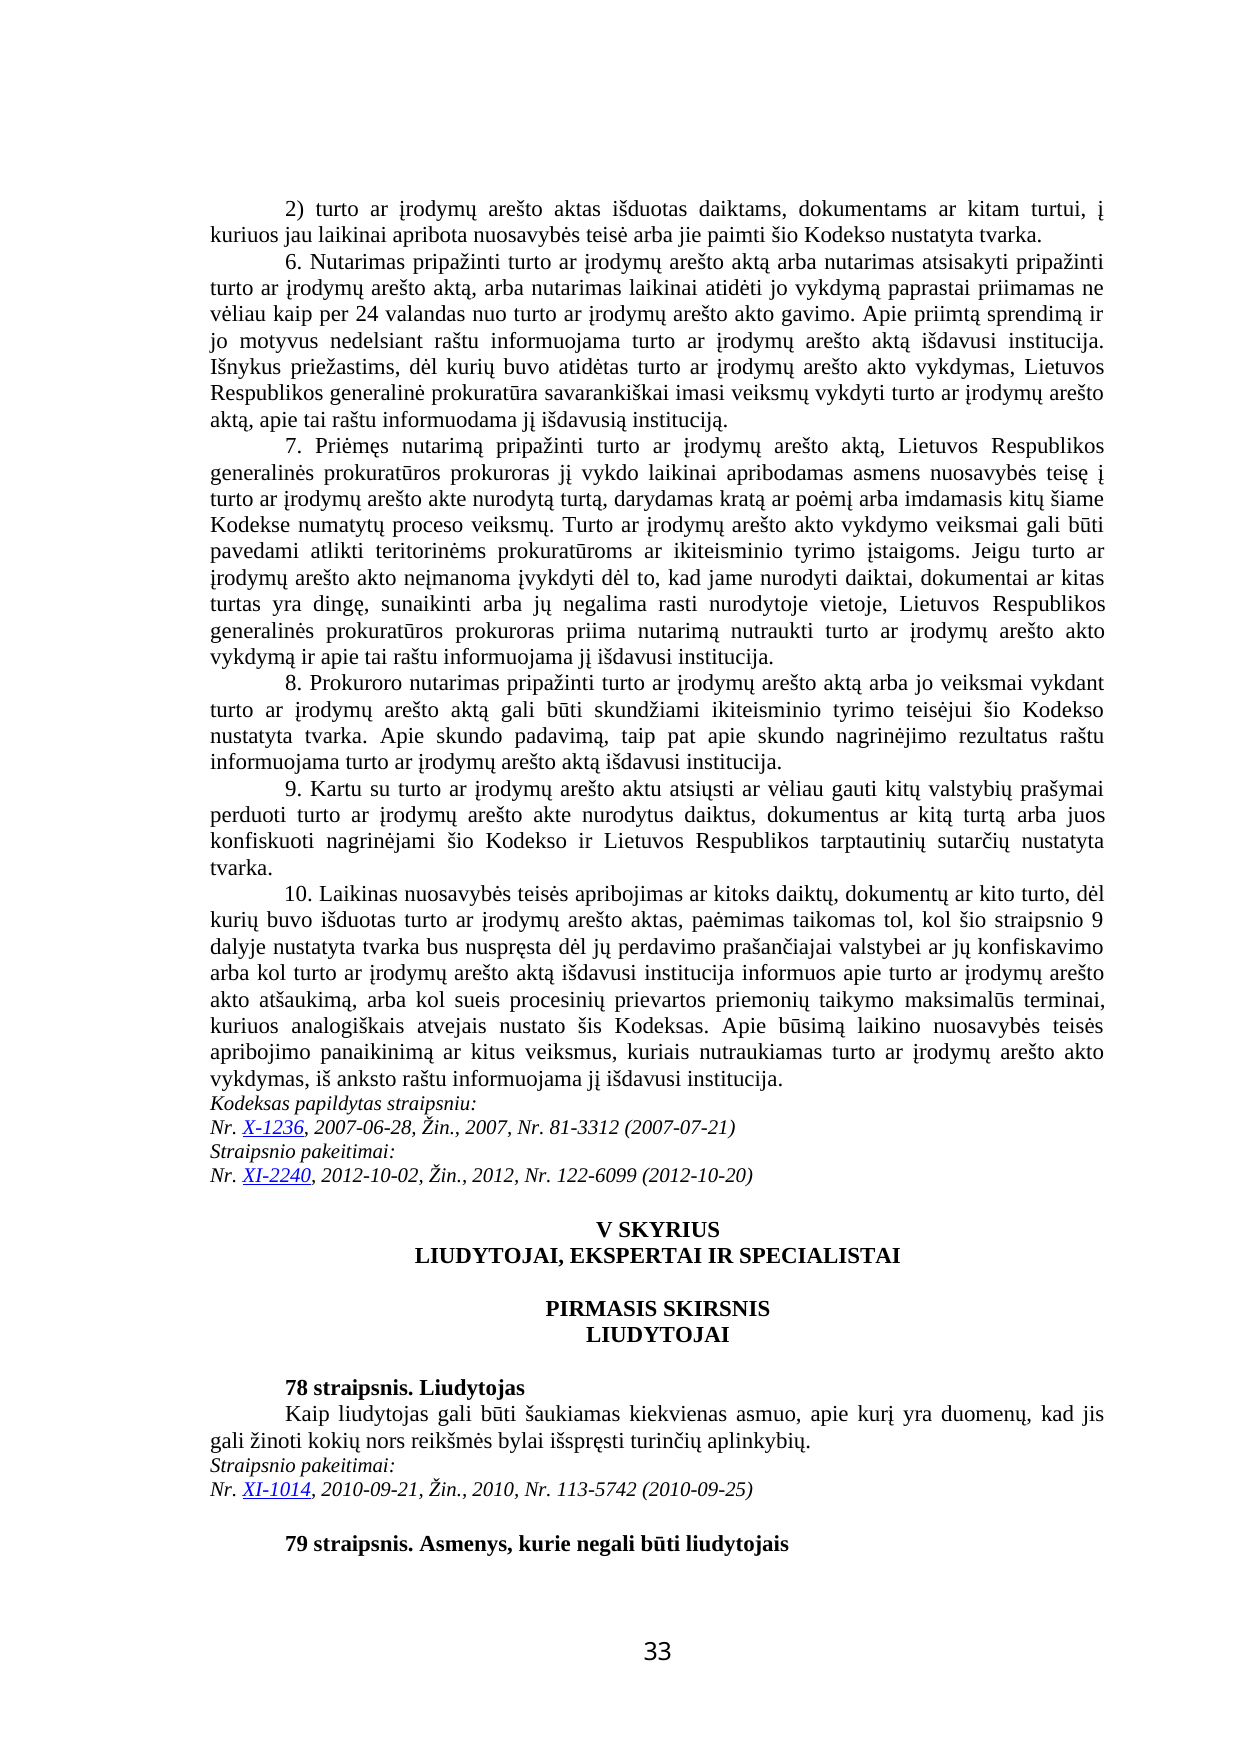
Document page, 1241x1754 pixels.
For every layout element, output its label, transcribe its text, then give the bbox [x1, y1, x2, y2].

text 79 straipsnis. Asmenys, kurie negali būti liudytojais [210, 1530, 1106, 1556]
text Liudytojai [210, 1321, 1106, 1348]
text Nr. XI-1014, 2010-09-21, Žin., 2010, Nr. 113-5742 (2010-09-25) [210, 1477, 1106, 1501]
text 7. Priėmęs nutarimą pripažinti turto ar įrodymų arešto aktą, Lietuvos Respublikos generalinės prokuratūros prokuroras jį vykdo laikinai apribodamas asmens nuosavybės teisę į turto ar įrodymų arešto akte nurodytą turtą, darydamas kratą ar poėmį arba imdamasis kitų šiame Kodekse numatytų proceso veiksmų. Turto ar įrodymų arešto akto vykdymo veiksmai gali būti pavedami atlikti teritorinėms prokuratūroms ar ikiteisminio tyrimo įstaigoms. Jeigu turto ar įrodymų arešto akto neįmanoma įvykdyti dėl to, kad jame nurodyti daiktai, dokumentai ar kitas turtas yra dingę, sunaikinti arba jų negalima rasti nurodytoje vietoje, Lietuvos Respublikos generalinės prokuratūros prokuroras priima nutarimą nutraukti turto ar įrodymų arešto akto vykdymą ir apie tai raštu informuojama jį išdavusi institucija. [210, 432, 1106, 669]
text 6. Nutarimas pripažinti turto ar įrodymų arešto aktą arba nutarimas atsisakyti pripažinti turto ar įrodymų arešto aktą, arba nutarimas laikinai atidėti jo vykdymą paprastai priimamas ne vėliau kaip per 24 valandas nuo turto ar įrodymų arešto akto gavimo. Apie priimtą sprendimą ir jo motyvus nedelsiant raštu informuojama turto ar įrodymų arešto aktą išdavusi institucija. Išnykus priežastims, dėl kurių buvo atidėtas turto ar įrodymų arešto akto vykdymas, Lietuvos Respublikos generalinė prokuratūra savarankiškai imasi veiksmų vykdyti turto ar įrodymų arešto aktą, apie tai raštu informuodama jį išdavusią instituciją. [210, 248, 1106, 432]
text 8. Prokuroro nutarimas pripažinti turto ar įrodymų arešto aktą arba jo veiksmai vykdant turto ar įrodymų arešto aktą gali būti skundžiami ikiteisminio tyrimo teisėjui šio Kodekso nustatyta tvarka. Apie skundo padavimą, taip pat apie skundo nagrinėjimo rezultatus raštu informuojama turto ar įrodymų arešto aktą išdavusi institucija. [210, 669, 1106, 775]
text Nr. X-1236, 2007-06-28, Žin., 2007, Nr. 81-3312 (2007-07-21) [210, 1115, 1106, 1139]
text PIRMASIS SKIRSNIS [210, 1295, 1106, 1321]
subtitle V skyrius [210, 1216, 1106, 1242]
text Nr. XI-2240, 2012-10-02, Žin., 2012, Nr. 122-6099 (2012-10-20) [210, 1163, 1106, 1187]
text Kaip liudytojas gali būti šaukiamas kiekvienas asmuo, apie kurį yra duomenų, kad jis gali žinoti kokių nors reikšmės bylai išspręsti turinčių aplinkybių. [210, 1401, 1106, 1453]
text 2) turto ar įrodymų arešto aktas išduotas daiktams, dokumentams ar kitam turtui, į kuriuos jau laikinai apribota nuosavybės teisė arba jie paimti šio Kodekso nustatyta tvarka. [210, 195, 1106, 248]
text 9. Kartu su turto ar įrodymų arešto aktu atsiųsti ar vėliau gauti kitų valstybių prašymai perduoti turto ar įrodymų arešto akte nurodytus daiktus, dokumentus ar kitą turtą arba juos konfiskuoti nagrinėjami šio Kodekso ir Lietuvos Respublikos tarptautinių sutarčių nustatyta tvarka. [210, 775, 1106, 880]
text Straipsnio pakeitimai: [210, 1453, 1106, 1477]
text 10. Laikinas nuosavybės teisės apribojimas ar kitoks daiktų, dokumentų ar kito turto, dėl kurių buvo išduotas turto ar įrodymų arešto aktas, paėmimas taikomas tol, kol šio straipsnio 9 dalyje nustatyta tvarka bus nuspręsta dėl jų perdavimo prašančiajai valstybei ar jų konfiskavimo arba kol turto ar įrodymų arešto aktą išdavusi institucija informuos apie turto ar įrodymų arešto akto atšaukimą, arba kol sueis procesinių prievartos priemonių taikymo maksimalūs terminai, kuriuos analogiškais atvejais nustato šis Kodeksas. Apie būsimą laikino nuosavybės teisės apribojimo panaikinimą ar kitus veiksmus, kuriais nutraukiamas turto ar įrodymų arešto akto vykdymas, iš anksto raštu informuojama jį išdavusi institucija. [210, 880, 1106, 1091]
text Liudytojai, ekspertai IR SPECIALISTAI [210, 1242, 1106, 1269]
text 78 straipsnis. Liudytojas [210, 1374, 1106, 1401]
text Straipsnio pakeitimai: [210, 1139, 1106, 1163]
text Kodeksas papildytas straipsniu: [210, 1091, 1106, 1115]
